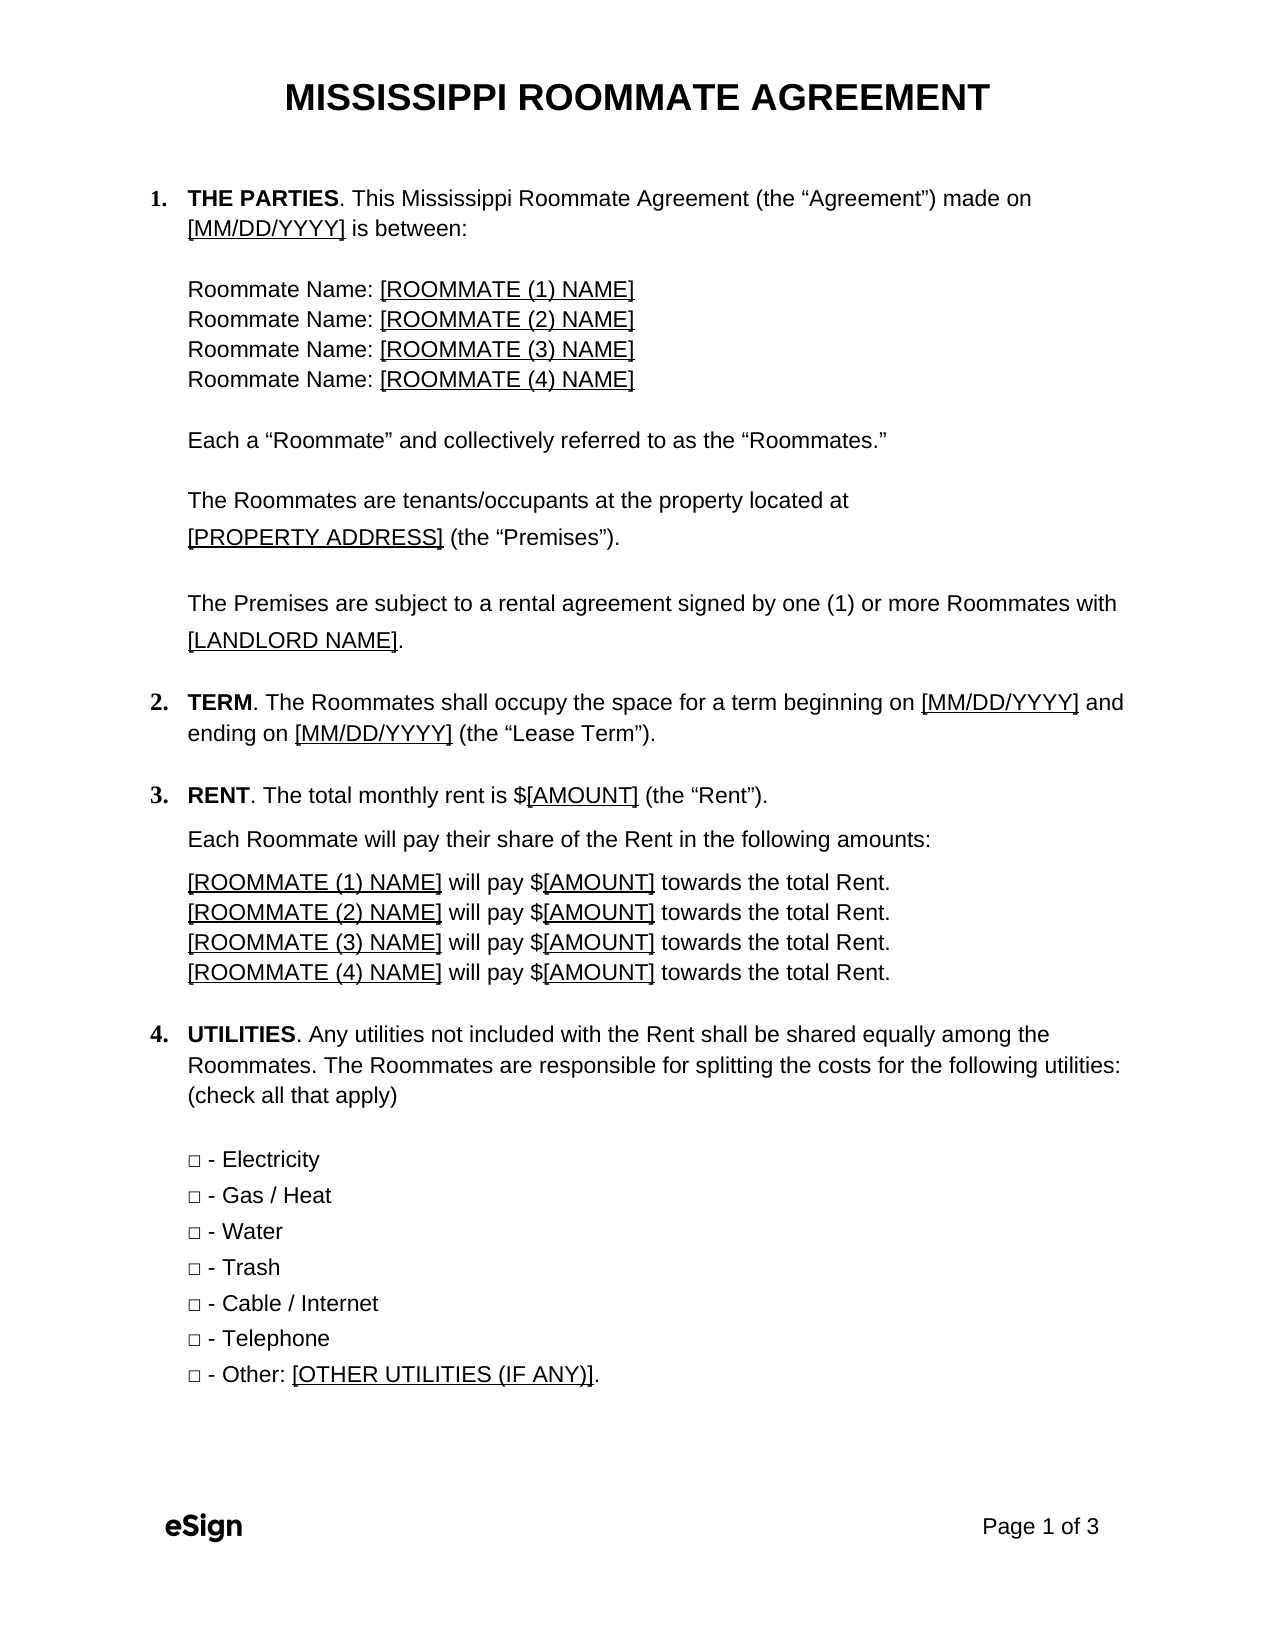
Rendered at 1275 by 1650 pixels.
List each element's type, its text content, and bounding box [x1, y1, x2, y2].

list Roommate Name: [ROOMMATE (3) NAME] [187, 336, 1125, 362]
subtitle RENT. The total monthly rent is $[AMOUNT] (the “Rent”). [150, 780, 1125, 809]
text MISSISSIPPI ROOMMATE AGREEMENT [150, 75, 1125, 118]
subtitle UTILITIES. Any utilities not included with the Rent shall be shared equally among the Roommates. The Roommates are responsible for splitting the costs for the following utilities: (check all that apply) [150, 1019, 1125, 1109]
text ☐ - Trash [187, 1251, 1125, 1282]
subtitle ☐ - Gas / Heat [187, 1179, 1125, 1210]
list THE PARTIES. This Mississippi Roommate Agreement (the “Agreement”) made on [MM/DD/YYYY] is between: [150, 185, 1125, 242]
list [LANDLORD NAME]. [187, 627, 1125, 653]
text ☐ - Other: [OTHER UTILITIES (IF ANY)]. [187, 1358, 1125, 1389]
list [PROPERTY ADDRESS] (the “Premises”). [187, 524, 1125, 550]
list Roommate Name: [ROOMMATE (1) NAME] [187, 276, 1125, 302]
subtitle TERM. The Roommates shall occupy the space for a term beginning on [MM/DD/YYYY] and ending on [MM/DD/YYYY] (the “Lease Term”). [150, 687, 1125, 746]
text ☐ - Cable / Internet [187, 1286, 1125, 1318]
subtitle ☐ - Water [187, 1214, 1125, 1246]
subtitle [ROOMMATE (1) NAME] will pay $[AMOUNT] towards the total Rent. [187, 868, 1125, 895]
list Each a “Roommate” and collectively referred to as the “Roommates.” [187, 427, 1125, 453]
list Roommate Name: [ROOMMATE (2) NAME] [187, 306, 1125, 332]
list The Premises are subject to a rental agreement signed by one (1) or more Roommates with [187, 590, 1125, 617]
subtitle [ROOMMATE (2) NAME] will pay $[AMOUNT] towards the total Rent. [187, 899, 1125, 925]
list The Roommates are tenants/occupants at the property located at [187, 487, 1125, 513]
text ☐ - Telephone [187, 1322, 1125, 1354]
subtitle ☐ - Electricity [187, 1143, 1125, 1174]
subtitle [ROOMMATE (4) NAME] will pay $[AMOUNT] towards the total Rent. [187, 959, 1125, 985]
list Roommate Name: [ROOMMATE (4) NAME] [187, 366, 1125, 393]
subtitle [ROOMMATE (3) NAME] will pay $[AMOUNT] towards the total Rent. [187, 929, 1125, 955]
subtitle Each Roommate will pay their share of the Rent in the following amounts: [187, 826, 1125, 852]
